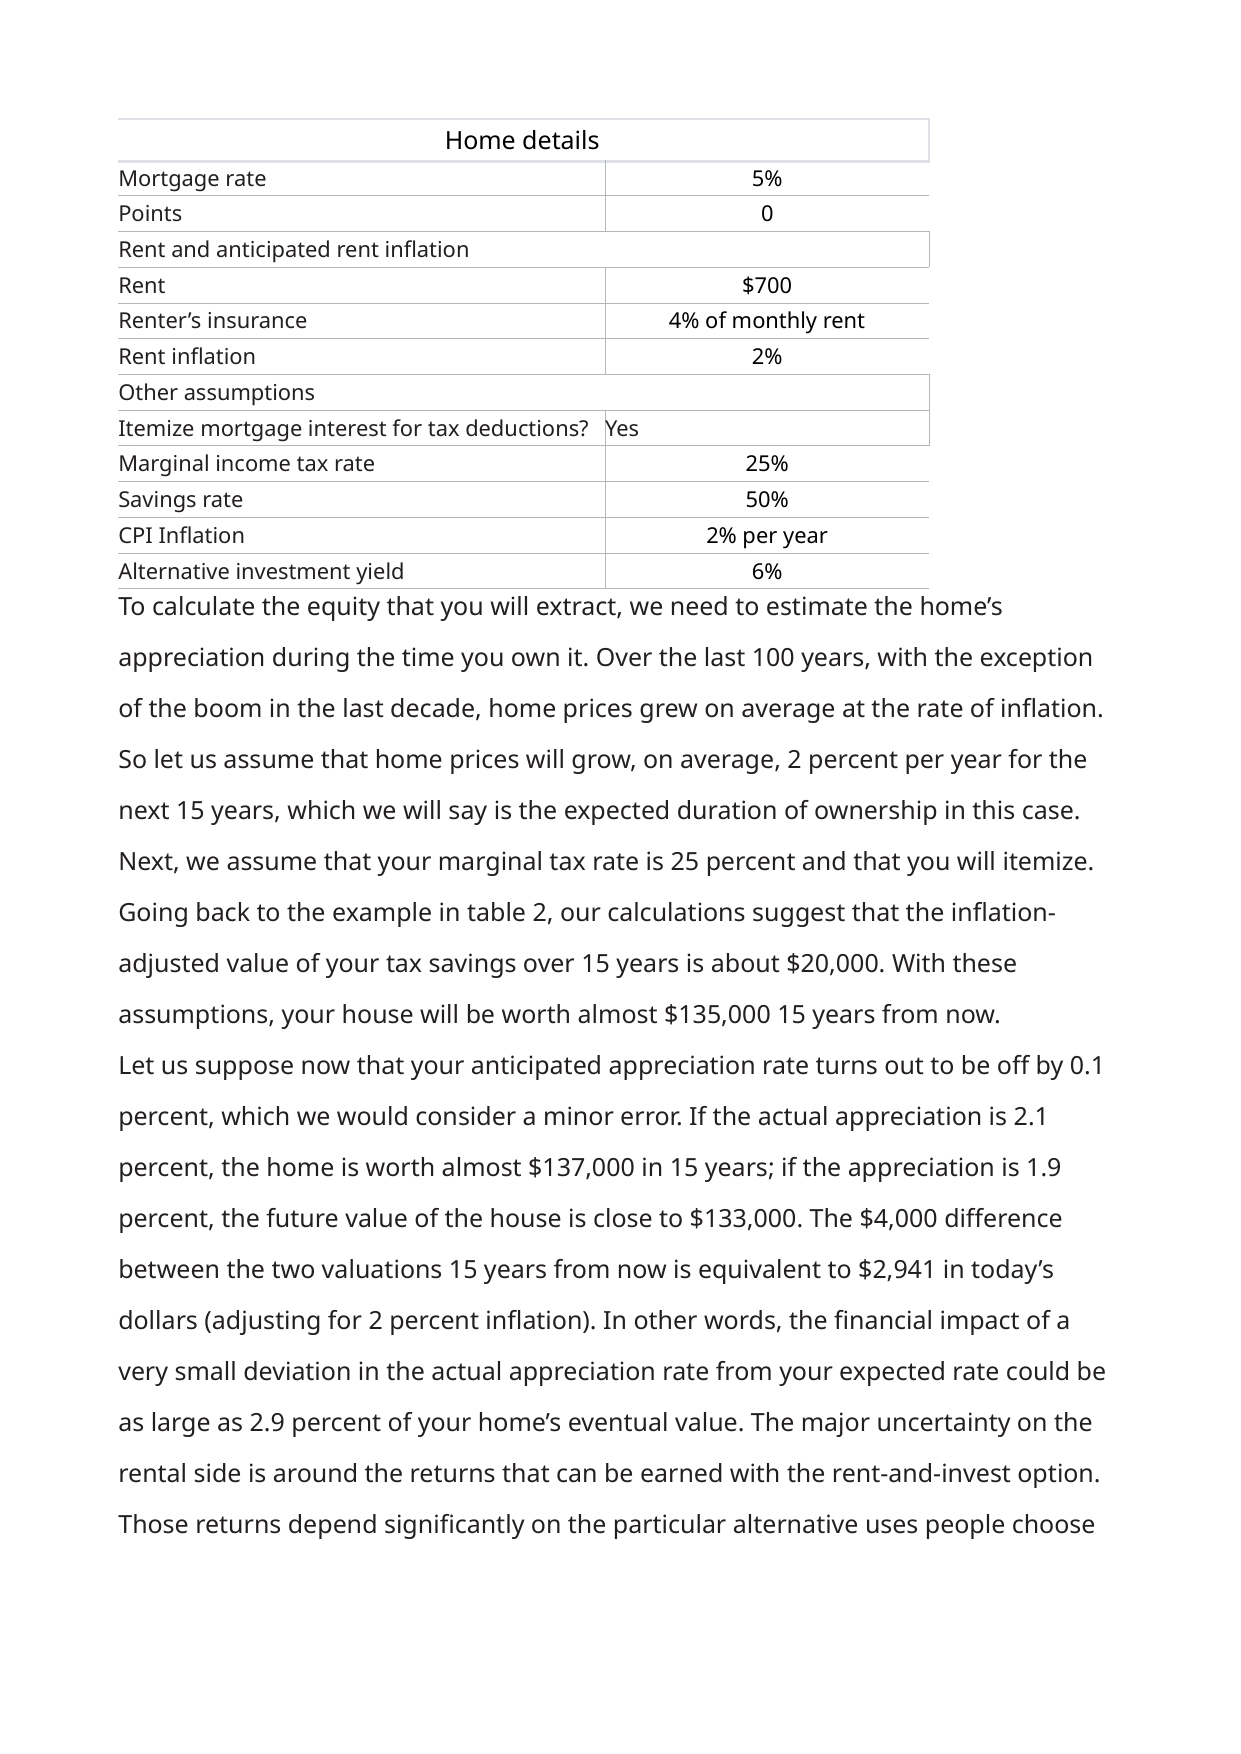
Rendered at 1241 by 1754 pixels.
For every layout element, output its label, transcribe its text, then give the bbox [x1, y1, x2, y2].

table_cell $700 [606, 268, 929, 302]
text Let us suppose now that your anticipated appreciation rate turns out to be off by 0.1 percent, which we would consider a minor error. If the actual appreciation is 2.1 percent, the home is worth almost $137,000 in 15 years; if the appreciation is 1.9 percent, the future value of the house is close to $133,000. The $4,000 difference between the two valuations 15 years from now is equivalent to $2,941 in today’s dollars (adjusting for 2 percent inflation). In other words, the financial impact of a very small deviation in the actual appreciation rate from your expected rate could be as large as 2.9 percent of your home’s eventual value. The major uncertainty on the rental side is around the returns that can be earned with the rent-and-invest option. Those returns depend significantly on the particular alternative uses people choose [118, 1048, 1122, 1541]
table_header Home details [118, 120, 928, 159]
table_cell 0 [606, 196, 929, 231]
table_cell 4% of monthly rent [606, 304, 929, 338]
table_cell Alternative investment yield [118, 554, 605, 588]
table_cell Other assumptions [118, 375, 929, 410]
table_cell 2% [606, 339, 929, 374]
table_cell Marginal income tax rate [118, 446, 605, 481]
table_cell Rent and anticipated rent inflation [118, 232, 929, 267]
table_cell Renter’s insurance [118, 304, 605, 338]
table_cell 2% per year [606, 518, 929, 553]
table_cell 5% [606, 163, 929, 195]
table_cell Itemize mortgage interest for tax deductions? [118, 411, 605, 445]
table_cell 6% [606, 554, 929, 588]
table_cell Points [118, 196, 605, 231]
table_cell Savings rate [118, 482, 605, 517]
table_cell CPI Inflation [118, 518, 605, 553]
table_cell Rent inflation [118, 339, 605, 374]
table_cell 50% [606, 482, 929, 517]
table_cell Yes [606, 411, 929, 445]
table_cell 25% [606, 446, 929, 481]
text To calculate the equity that you will extract, we need to estimate the home’s appreciation during the time you own it. Over the last 100 years, with the exception of the boom in the last decade, home prices grew on average at the rate of inflation. So let us assume that home prices will grow, on average, 2 percent per year for the next 15 years, which we will say is the expected duration of ownership in this case. Next, we assume that your marginal tax rate is 25 percent and that you will itemize. Going back to the example in table 2, our calculations suggest that the inflation-adjusted value of your tax savings over 15 years is about $20,000. With these assumptions, your house will be worth almost $135,000 15 years from now. [118, 588, 1122, 1031]
table_cell Mortgage rate [118, 163, 605, 195]
table_cell Rent [118, 268, 605, 302]
